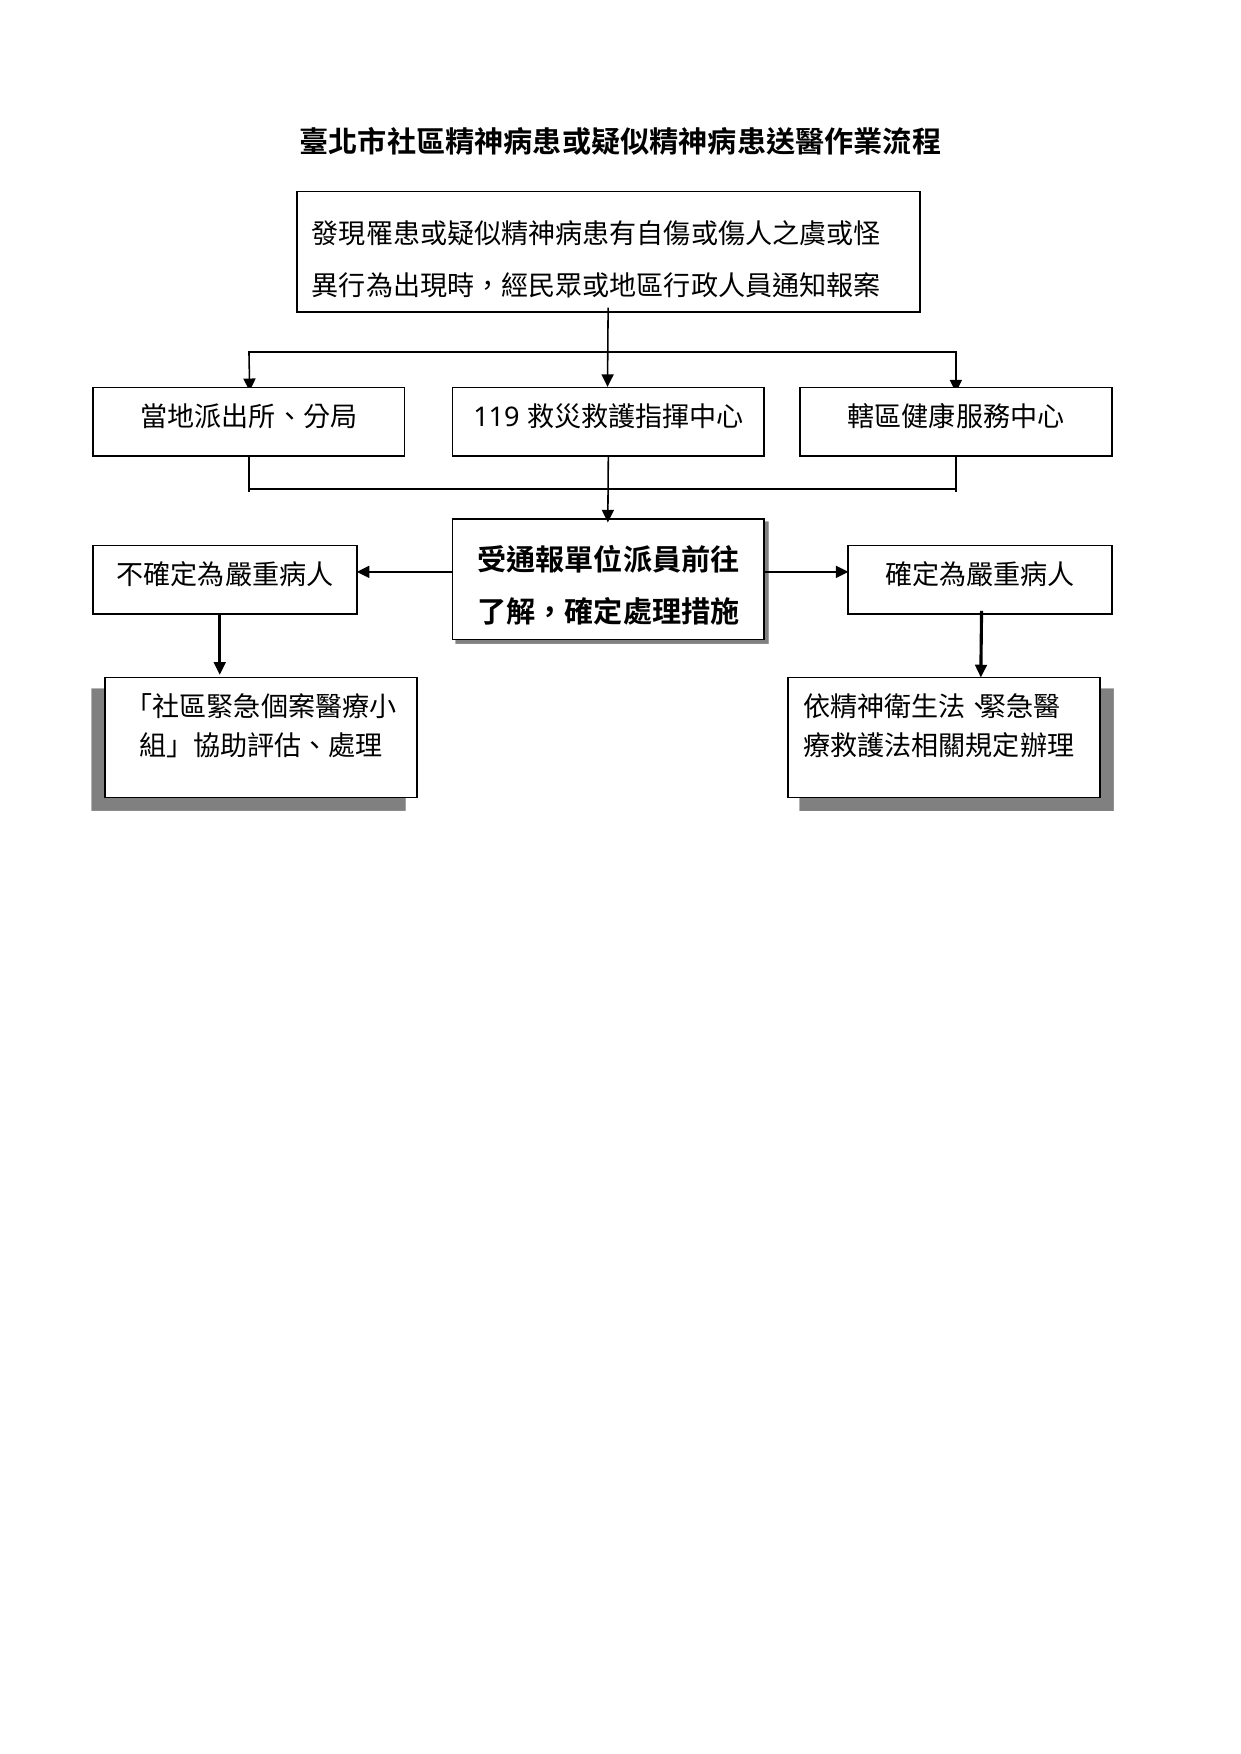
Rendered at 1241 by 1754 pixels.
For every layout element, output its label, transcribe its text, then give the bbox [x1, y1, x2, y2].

text 臺北市社區精神病患或疑似精神病患送醫作業流程 [118, 118, 1122, 160]
